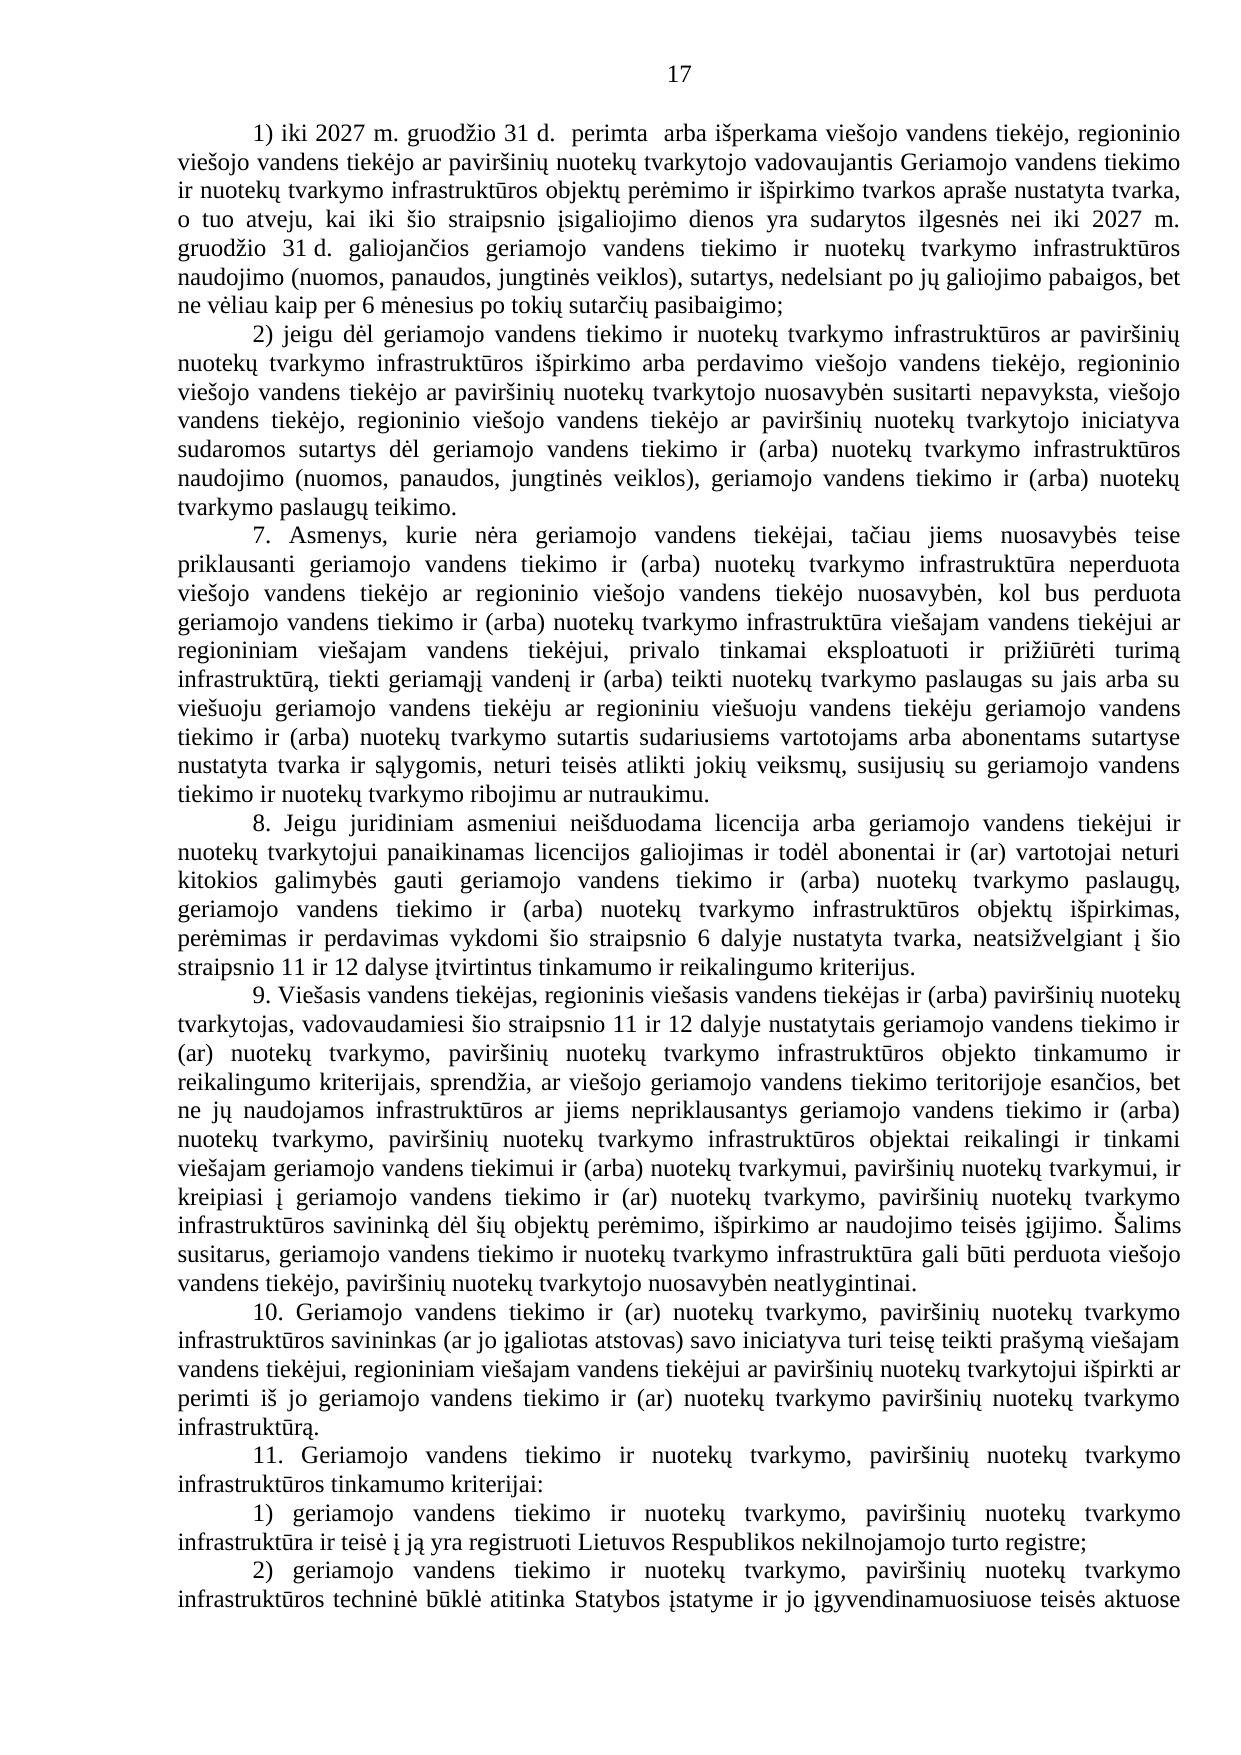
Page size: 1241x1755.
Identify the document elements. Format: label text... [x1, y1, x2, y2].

text 10. Geriamojo vandens tiekimo ir (ar) nuotekų tvarkymo, paviršinių nuotekų tvarkymo infrastruktūros savininkas (ar jo įgaliotas atstovas) savo iniciatyva turi teisę teikti prašymą viešajam vandens tiekėjui, regioniniam viešajam vandens tiekėjui ar paviršinių nuotekų tvarkytojui išpirkti ar perimti iš jo geriamojo vandens tiekimo ir (ar) nuotekų tvarkymo paviršinių nuotekų tvarkymo infrastruktūrą. [177, 1297, 1181, 1441]
text 1) iki 2027 m. gruodžio 31 d. perimta arba išperkama viešojo vandens tiekėjo, regioninio viešojo vandens tiekėjo ar paviršinių nuotekų tvarkytojo vadovaujantis Geriamojo vandens tiekimo ir nuotekų tvarkymo infrastruktūros objektų perėmimo ir išpirkimo tvarkos apraše nustatyta tvarka, o tuo atveju, kai iki šio straipsnio įsigaliojimo dienos yra sudarytos ilgesnės nei iki 2027 m. gruodžio 31 d. galiojančios geriamojo vandens tiekimo ir nuotekų tvarkymo infrastruktūros naudojimo (nuomos, panaudos, jungtinės veiklos), sutartys, nedelsiant po jų galiojimo pabaigos, bet ne vėliau kaip per 6 mėnesius po tokių sutarčių pasibaigimo; [177, 118, 1181, 319]
text 8. Jeigu juridiniam asmeniui neišduodama licencija arba geriamojo vandens tiekėjui ir nuotekų tvarkytojui panaikinamas licencijos galiojimas ir todėl abonentai ir (ar) vartotojai neturi kitokios galimybės gauti geriamojo vandens tiekimo ir (arba) nuotekų tvarkymo paslaugų, geriamojo vandens tiekimo ir (arba) nuotekų tvarkymo infrastruktūros objektų išpirkimas, perėmimas ir perdavimas vykdomi šio straipsnio 6 dalyje nustatyta tvarka, neatsižvelgiant į šio straipsnio 11 ir 12 dalyse įtvirtintus tinkamumo ir reikalingumo kriterijus. [177, 808, 1181, 981]
text 1) geriamojo vandens tiekimo ir nuotekų tvarkymo, paviršinių nuotekų tvarkymo infrastruktūra ir teisė į ją yra registruoti Lietuvos Respublikos nekilnojamojo turto registre; [177, 1498, 1181, 1556]
text 9. Viešasis vandens tiekėjas, regioninis viešasis vandens tiekėjas ir (arba) paviršinių nuotekų tvarkytojas, vadovaudamiesi šio straipsnio 11 ir 12 dalyje nustatytais geriamojo vandens tiekimo ir (ar) nuotekų tvarkymo, paviršinių nuotekų tvarkymo infrastruktūros objekto tinkamumo ir reikalingumo kriterijais, sprendžia, ar viešojo geriamojo vandens tiekimo teritorijoje esančios, bet ne jų naudojamos infrastruktūros ar jiems nepriklausantys geriamojo vandens tiekimo ir (arba) nuotekų tvarkymo, paviršinių nuotekų tvarkymo infrastruktūros objektai reikalingi ir tinkami viešajam geriamojo vandens tiekimui ir (arba) nuotekų tvarkymui, paviršinių nuotekų tvarkymui, ir kreipiasi į geriamojo vandens tiekimo ir (ar) nuotekų tvarkymo, paviršinių nuotekų tvarkymo infrastruktūros savininką dėl šių objektų perėmimo, išpirkimo ar naudojimo teisės įgijimo. Šalims susitarus, geriamojo vandens tiekimo ir nuotekų tvarkymo infrastruktūra gali būti perduota viešojo vandens tiekėjo, paviršinių nuotekų tvarkytojo nuosavybėn neatlygintinai. [177, 981, 1181, 1297]
text 11. Geriamojo vandens tiekimo ir nuotekų tvarkymo, paviršinių nuotekų tvarkymo infrastruktūros tinkamumo kriterijai: [177, 1441, 1181, 1498]
text 7. Asmenys, kurie nėra geriamojo vandens tiekėjai, tačiau jiems nuosavybės teise priklausanti geriamojo vandens tiekimo ir (arba) nuotekų tvarkymo infrastruktūra neperduota viešojo vandens tiekėjo ar regioninio viešojo vandens tiekėjo nuosavybėn, kol bus perduota geriamojo vandens tiekimo ir (arba) nuotekų tvarkymo infrastruktūra viešajam vandens tiekėjui ar regioniniam viešajam vandens tiekėjui, privalo tinkamai eksploatuoti ir prižiūrėti turimą infrastruktūrą, tiekti geriamąjį vandenį ir (arba) teikti nuotekų tvarkymo paslaugas su jais arba su viešuoju geriamojo vandens tiekėju ar regioniniu viešuoju vandens tiekėju geriamojo vandens tiekimo ir (arba) nuotekų tvarkymo sutartis sudariusiems vartotojams arba abonentams sutartyse nustatyta tvarka ir sąlygomis, neturi teisės atlikti jokių veiksmų, susijusių su geriamojo vandens tiekimo ir nuotekų tvarkymo ribojimu ar nutraukimu. [177, 521, 1181, 808]
text 2) geriamojo vandens tiekimo ir nuotekų tvarkymo, paviršinių nuotekų tvarkymo infrastruktūros techninė būklė atitinka Statybos įstatyme ir jo įgyvendinamuosiuose teisės aktuose [177, 1556, 1181, 1613]
text 2) jeigu dėl geriamojo vandens tiekimo ir nuotekų tvarkymo infrastruktūros ar paviršinių nuotekų tvarkymo infrastruktūros išpirkimo arba perdavimo viešojo vandens tiekėjo, regioninio viešojo vandens tiekėjo ar paviršinių nuotekų tvarkytojo nuosavybėn susitarti nepavyksta, viešojo vandens tiekėjo, regioninio viešojo vandens tiekėjo ar paviršinių nuotekų tvarkytojo iniciatyva sudaromos sutartys dėl geriamojo vandens tiekimo ir (arba) nuotekų tvarkymo infrastruktūros naudojimo (nuomos, panaudos, jungtinės veiklos), geriamojo vandens tiekimo ir (arba) nuotekų tvarkymo paslaugų teikimo. [177, 319, 1181, 521]
